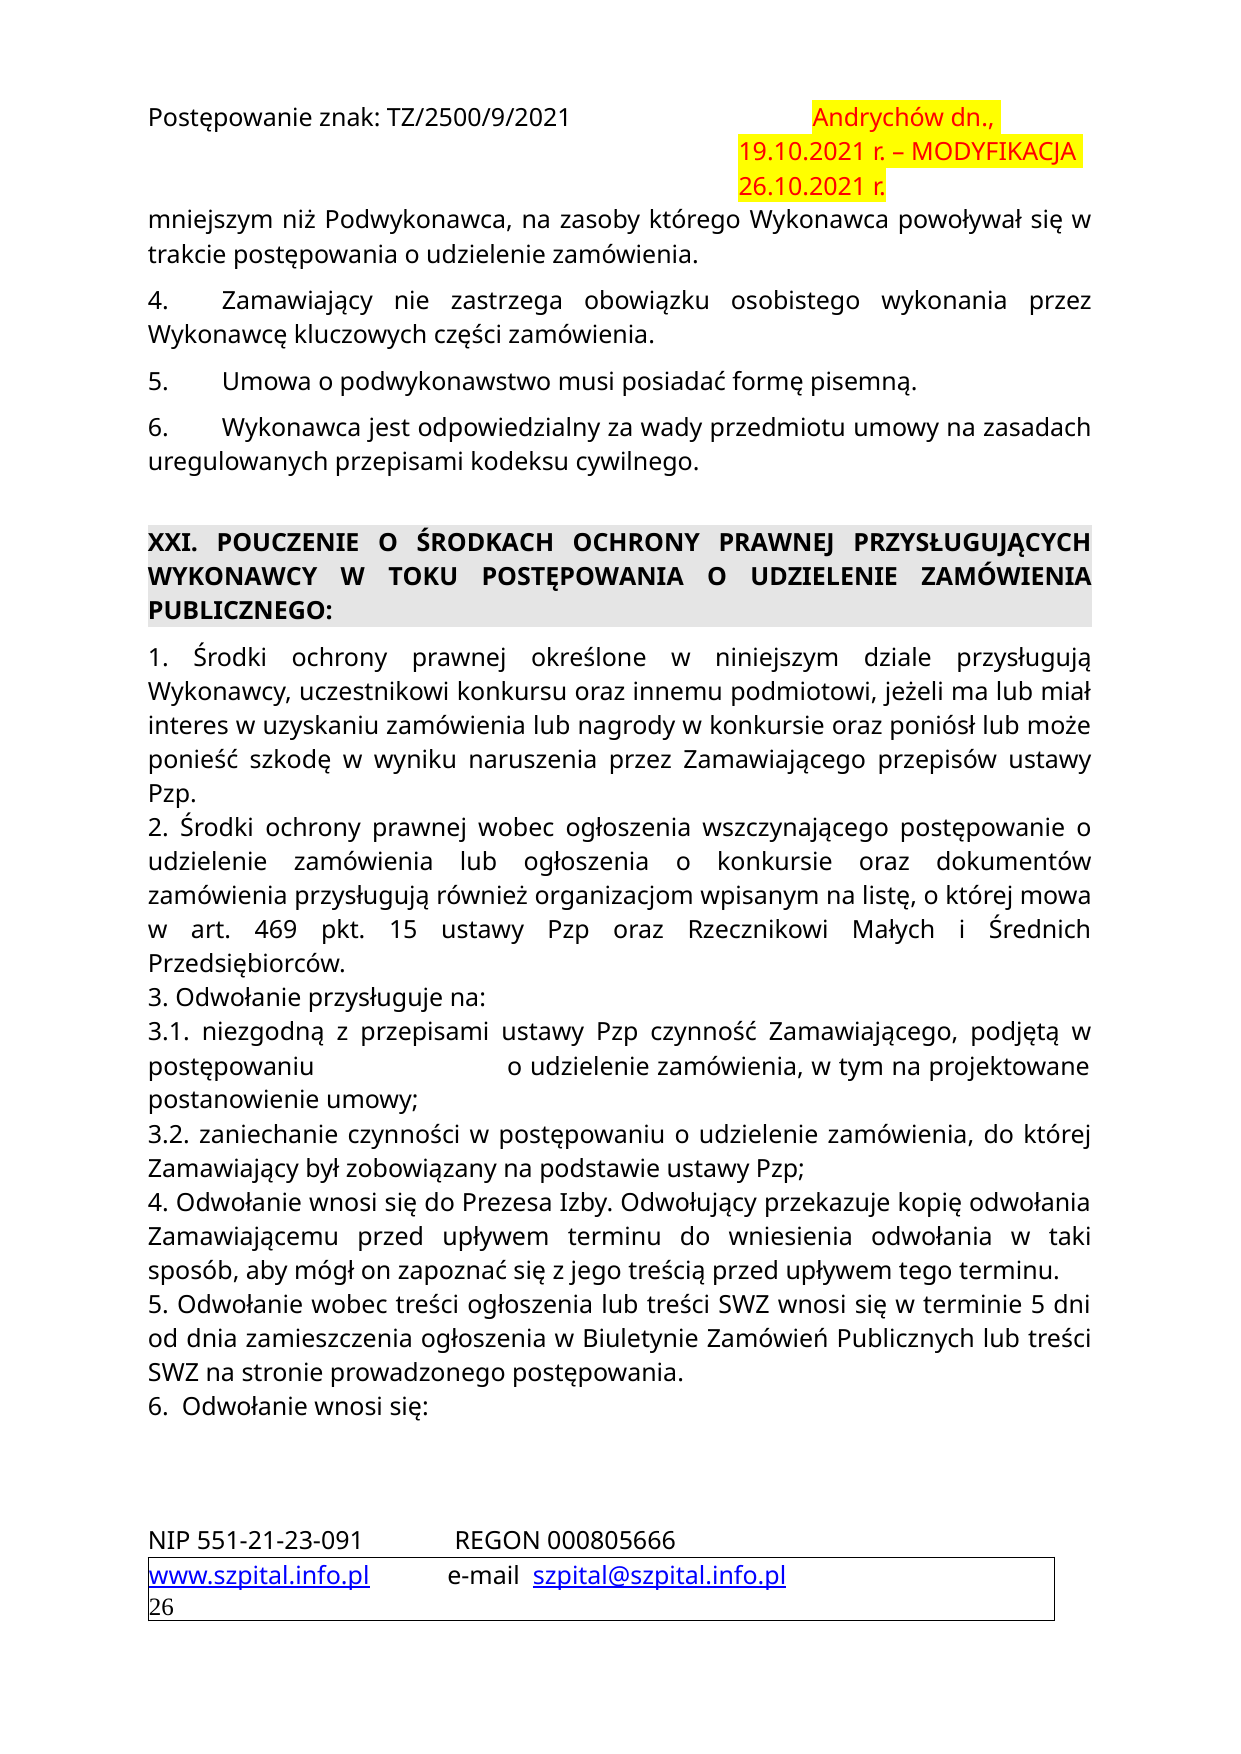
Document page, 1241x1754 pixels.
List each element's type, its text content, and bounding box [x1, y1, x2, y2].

text 3. Odwołanie przysługuje na: [148, 980, 1092, 1014]
list mniejszym niż Podwykonawca, na zasoby którego Wykonawca powoływał się w trakcie postępowania o udzielenie zamówienia. [148, 202, 1092, 270]
text 2. Środki ochrony prawnej wobec ogłoszenia wszczynającego postępowanie o udzielenie zamówienia lub ogłoszenia o konkursie oraz dokumentów zamówienia przysługują również organizacjom wpisanym na listę, o której mowa w art. 469 pkt. 15 ustawy Pzp oraz Rzecznikowi Małych i Średnich Przedsiębiorców. [148, 810, 1092, 980]
text 6. Odwołanie wnosi się: [148, 1389, 1092, 1423]
text 3.1. niezgodną z przepisami ustawy Pzp czynność Zamawiającego, podjętą w postępowaniu o udzielenie zamówienia, w tym na projektowane postanowienie umowy; [148, 1014, 1092, 1116]
text 3.2. zaniechanie czynności w postępowaniu o udzielenie zamówienia, do której Zamawiający był zobowiązany na podstawie ustawy Pzp; [148, 1116, 1092, 1184]
list Wykonawca jest odpowiedzialny za wady przedmiotu umowy na zasadach uregulowanych przepisami kodeksu cywilnego. [148, 410, 1092, 478]
text 4. Odwołanie wnosi się do Prezesa Izby. Odwołujący przekazuje kopię odwołania Zamawiającemu przed upływem terminu do wniesienia odwołania w taki sposób, aby mógł on zapoznać się z jego treścią przed upływem tego terminu. [148, 1184, 1092, 1287]
text 1. Środki ochrony prawnej określone w niniejszym dziale przysługują Wykonawcy, uczestnikowi konkursu oraz innemu podmiotowi, jeżeli ma lub miał interes w uzyskaniu zamówienia lub nagrody w konkursie oraz poniósł lub może ponieść szkodę w wyniku naruszenia przez Zamawiającego przepisów ustawy Pzp. [148, 639, 1092, 810]
text 5. Odwołanie wobec treści ogłoszenia lub treści SWZ wnosi się w terminie 5 dni od dnia zamieszczenia ogłoszenia w Biuletynie Zamówień Publicznych lub treści SWZ na stronie prowadzonego postępowania. [148, 1287, 1092, 1389]
list Zamawiający nie zastrzega obowiązku osobistego wykonania przez Wykonawcę kluczowych części zamówienia. [148, 283, 1092, 351]
list Umowa o podwykonawstwo musi posiadać formę pisemną. [148, 363, 1092, 397]
text XXI. POUCZENIE O ŚRODKACH OCHRONY PRAWNEJ PRZYSŁUGUJĄCYCH WYKONAWCY W TOKU POSTĘPOWANIA O UDZIELENIE ZAMÓWIENIA PUBLICZNEGO: [148, 525, 1092, 627]
